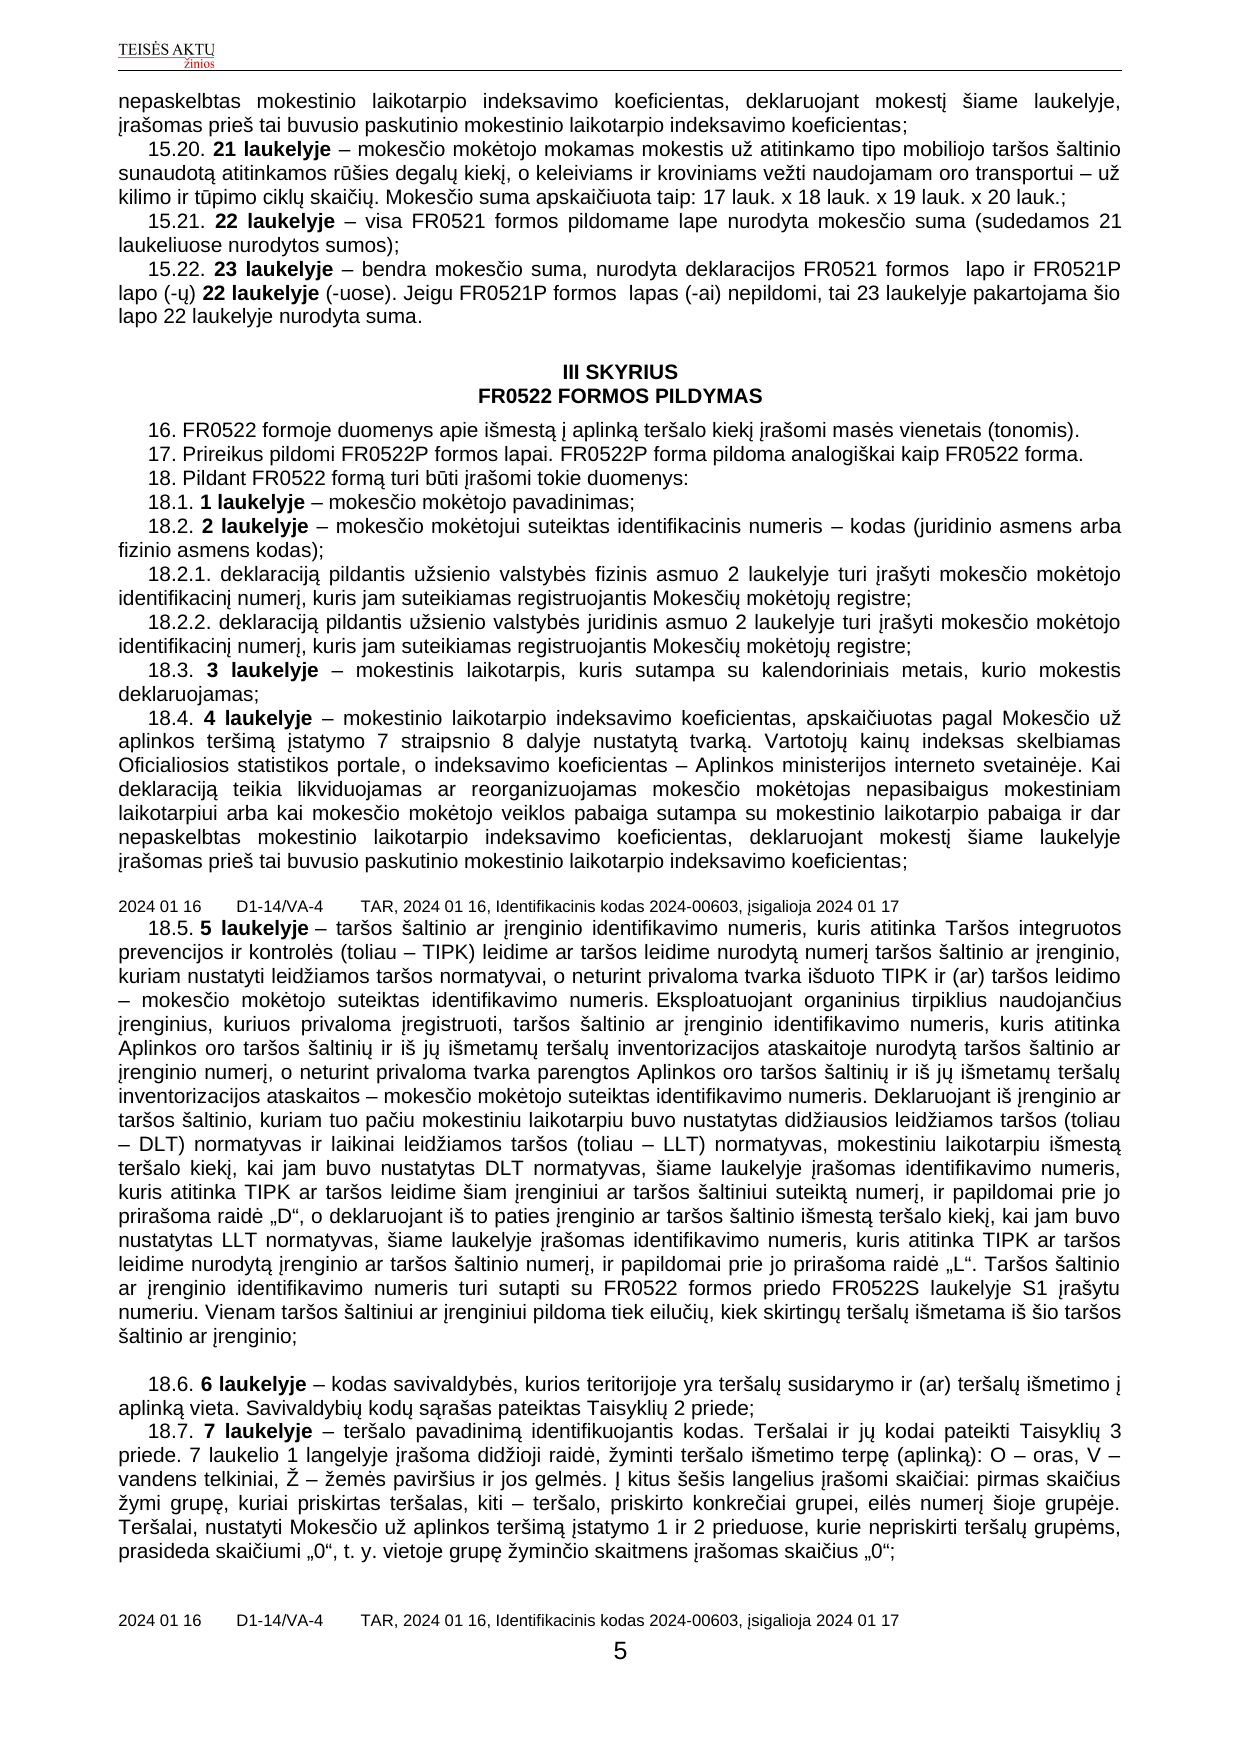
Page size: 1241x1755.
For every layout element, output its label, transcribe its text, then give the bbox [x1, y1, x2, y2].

text 18.7. 7 laukelyje – teršalo pavadinimą identifikuojantis kodas. Teršalai ir jų kodai pateikti Taisyklių 3 priede. 7 laukelio 1 langelyje įrašoma didžioji raidė, žyminti teršalo išmetimo terpę (aplinką): O – oras, V – vandens telkiniai, Ž – žemės paviršius ir jos gelmės. Į kitus šešis langelius įrašomi skaičiai: pirmas skaičius žymi grupę, kuriai priskirtas teršalas, kiti – teršalo, priskirto konkrečiai grupei, eilės numerį šioje grupėje. Teršalai, nustatyti Mokesčio už aplinkos teršimą įstatymo 1 ir 2 prieduose, kurie nepriskirti teršalų grupėms, prasideda skaičiumi „0“, t. y. vietoje grupę žyminčio skaitmens įrašomas skaičius „0“; [118, 1419, 1122, 1563]
text 18.2.1. deklaraciją pildantis užsienio valstybės fizinis asmuo 2 laukelyje turi įrašyti mokesčio mokėtojo identifikacinį numerį, kuris jam suteikiamas registruojantis Mokesčių mokėtojų registre; [118, 562, 1122, 609]
text 15.22. 23 laukelyje – bendra mokesčio suma, nurodyta deklaracijos FR0521 formos lapo ir FR0521P lapo (-ų) 22 laukelyje (-uose). Jeigu FR0521P formos lapas (-ai) nepildomi, tai 23 laukelyje pakartojama šio lapo 22 laukelyje nurodyta suma. [118, 256, 1122, 328]
text 16. FR0522 formoje duomenys apie išmestą į aplinką teršalo kiekį įrašomi masės vienetais (tonomis). [118, 418, 1122, 442]
text 15.21. 22 laukelyje – visa FR0521 formos pildomame lape nurodyta mokesčio suma (sudedamos 21 laukeliuose nurodytos sumos); [118, 208, 1122, 256]
text 18.5. 5 laukelyje – taršos šaltinio ar įrenginio identifikavimo numeris, kuris atitinka Taršos integruotos prevencijos ir kontrolės (toliau – TIPK) leidime ar taršos leidime nurodytą numerį taršos šaltinio ar įrenginio, kuriam nustatyti leidžiamos taršos normatyvai, o neturint privaloma tvarka išduoto TIPK ir (ar) taršos leidimo – mokesčio mokėtojo suteiktas identifikavimo numeris. Eksploatuojant organinius tirpiklius naudojančius įrenginius, kuriuos privaloma įregistruoti, taršos šaltinio ar įrenginio identifikavimo numeris, kuris atitinka Aplinkos oro taršos šaltinių ir iš jų išmetamų teršalų inventorizacijos ataskaitoje nurodytą taršos šaltinio ar įrenginio numerį, o neturint privaloma tvarka parengtos Aplinkos oro taršos šaltinių ir iš jų išmetamų teršalų inventorizacijos ataskaitos – mokesčio mokėtojo suteiktas identifikavimo numeris. Deklaruojant iš įrenginio ar taršos šaltinio, kuriam tuo pačiu mokestiniu laikotarpiu buvo nustatytas didžiausios leidžiamos taršos (toliau – DLT) normatyvas ir laikinai leidžiamos taršos (toliau – LLT) normatyvas, mokestiniu laikotarpiu išmestą teršalo kiekį, kai jam buvo nustatytas DLT normatyvas, šiame laukelyje įrašomas identifikavimo numeris, kuris atitinka TIPK ar taršos leidime šiam įrenginiui ar taršos šaltiniui suteiktą numerį, ir papildomai prie jo prirašoma raidė „D“, o deklaruojant iš to paties įrenginio ar taršos šaltinio išmestą teršalo kiekį, kai jam buvo nustatytas LLT normatyvas, šiame laukelyje įrašomas identifikavimo numeris, kuris atitinka TIPK ar taršos leidime nurodytą įrenginio ar taršos šaltinio numerį, ir papildomai prie jo prirašoma raidė „L“. Taršos šaltinio ar įrenginio identifikavimo numeris turi sutapti su FR0522 formos priedo FR0522S laukelyje S1 įrašytu numeriu. Vienam taršos šaltiniui ar įrenginiui pildoma tiek eilučių, kiek skirtingų teršalų išmetama iš šio taršos šaltinio ar įrenginio; [118, 916, 1122, 1347]
text 18.2.2. deklaraciją pildantis užsienio valstybės juridinis asmuo 2 laukelyje turi įrašyti mokesčio mokėtojo identifikacinį numerį, kuris jam suteikiamas registruojantis Mokesčių mokėtojų registre; [118, 609, 1122, 657]
text 18.1. 1 laukelyje – mokesčio mokėtojo pavadinimas; [118, 490, 1122, 514]
text nepaskelbtas mokestinio laikotarpio indeksavimo koeficientas, deklaruojant mokestį šiame laukelyje, įrašomas prieš tai buvusio paskutinio mokestinio laikotarpio indeksavimo koeficientas; [118, 89, 1122, 137]
text 2024 01 16 D1-14/VA-4 TAR, 2024 01 16, Identifikacinis kodas 2024-00603, įsigalioja 2024 01 17 [118, 1611, 1122, 1630]
text 17. Prireikus pildomi FR0522P formos lapai. FR0522P forma pildoma analogiškai kaip FR0522 forma. [118, 442, 1122, 466]
text 15.20. 21 laukelyje – mokesčio mokėtojo mokamas mokestis už atitinkamo tipo mobiliojo taršos šaltinio sunaudotą atitinkamos rūšies degalų kiekį, o keleiviams ir kroviniams vežti naudojamam oro transportui – už kilimo ir tūpimo ciklų skaičių. Mokesčio suma apskaičiuota taip: 17 lauk. x 18 lauk. x 19 lauk. x 20 lauk.; [118, 137, 1122, 208]
text 18. Pildant FR0522 formą turi būti įrašomi tokie duomenys: [118, 466, 1122, 490]
text 18.6. 6 laukelyje – kodas savivaldybės, kurios teritorijoje yra teršalų susidarymo ir (ar) teršalų išmetimo į aplinką vieta. Savivaldybių kodų sąrašas pateiktas Taisyklių 2 priede; [118, 1371, 1122, 1419]
text 18.2. 2 laukelyje – mokesčio mokėtojui suteiktas identifikacinis numeris – kodas (juridinio asmens arba fizinio asmens kodas); [118, 514, 1122, 562]
text 18.3. 3 laukelyje – mokestinis laikotarpis, kuris sutampa su kalendoriniais metais, kurio mokestis deklaruojamas; [118, 657, 1122, 705]
text III SKYRIUS FR0522 FORMOS PILDYMAS [118, 359, 1122, 407]
text 2024 01 16 D1-14/VA-4 TAR, 2024 01 16, Identifikacinis kodas 2024-00603, įsigalioja 2024 01 17 [118, 897, 1122, 916]
text 18.4. 4 laukelyje – mokestinio laikotarpio indeksavimo koeficientas, apskaičiuotas pagal Mokesčio už aplinkos teršimą įstatymo 7 straipsnio 8 dalyje nustatytą tvarką. Vartotojų kainų indeksas skelbiamas Oficialiosios statistikos portale, o indeksavimo koeficientas – Aplinkos ministerijos interneto svetainėje. Kai deklaraciją teikia likviduojamas ar reorganizuojamas mokesčio mokėtojas nepasibaigus mokestiniam laikotarpiui arba kai mokesčio mokėtojo veiklos pabaiga sutampa su mokestinio laikotarpio pabaiga ir dar nepaskelbtas mokestinio laikotarpio indeksavimo koeficientas, deklaruojant mokestį šiame laukelyje įrašomas prieš tai buvusio paskutinio mokestinio laikotarpio indeksavimo koeficientas; [118, 705, 1122, 873]
